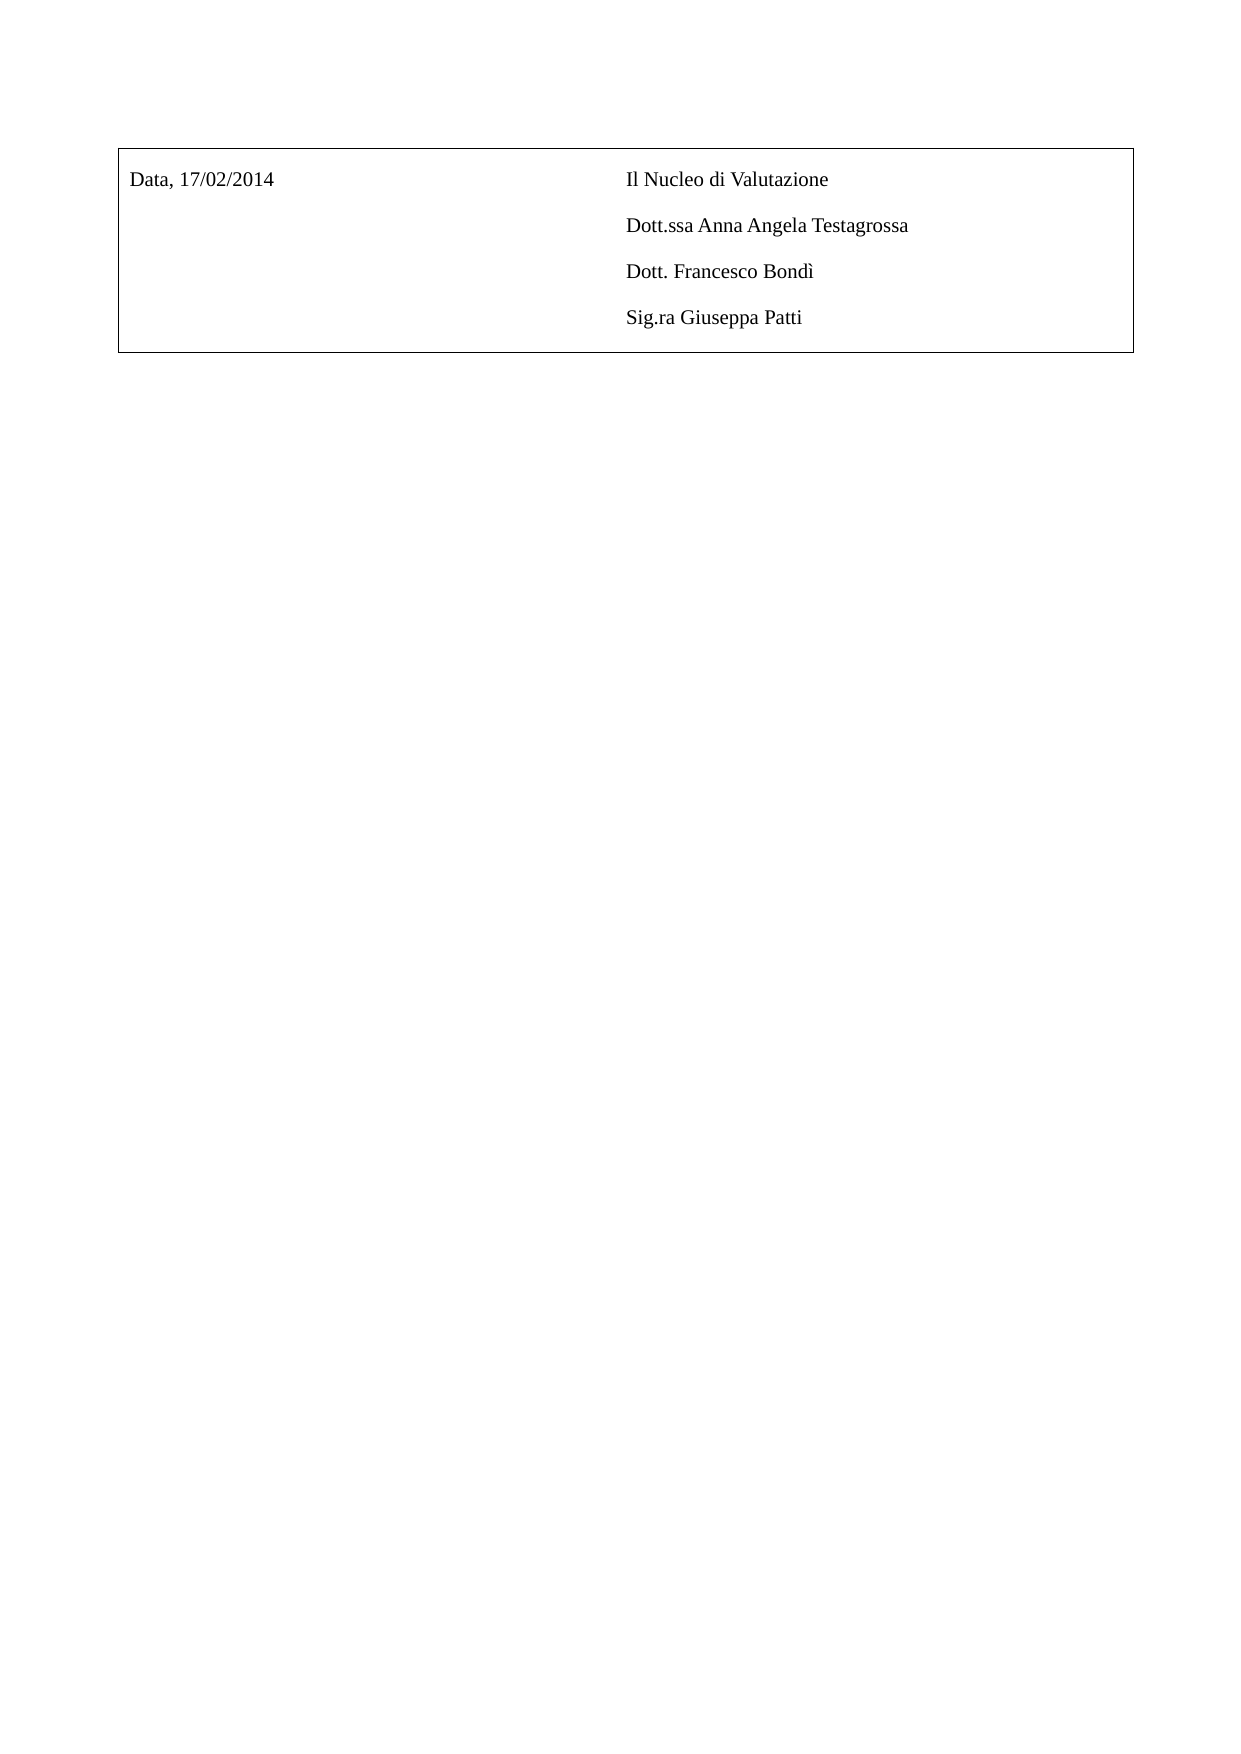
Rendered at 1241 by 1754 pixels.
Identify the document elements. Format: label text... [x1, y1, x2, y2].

table_cell Il Nucleo di Valutazione Dott.ssa Anna Angela Testagrossa Dott. Francesco Bondì Sig.ra Giuseppa Patti Sig.ra Giuseppa Patti _____________________________ [615, 149, 1133, 351]
table_cell Data, 17/02/2014 [119, 149, 614, 351]
